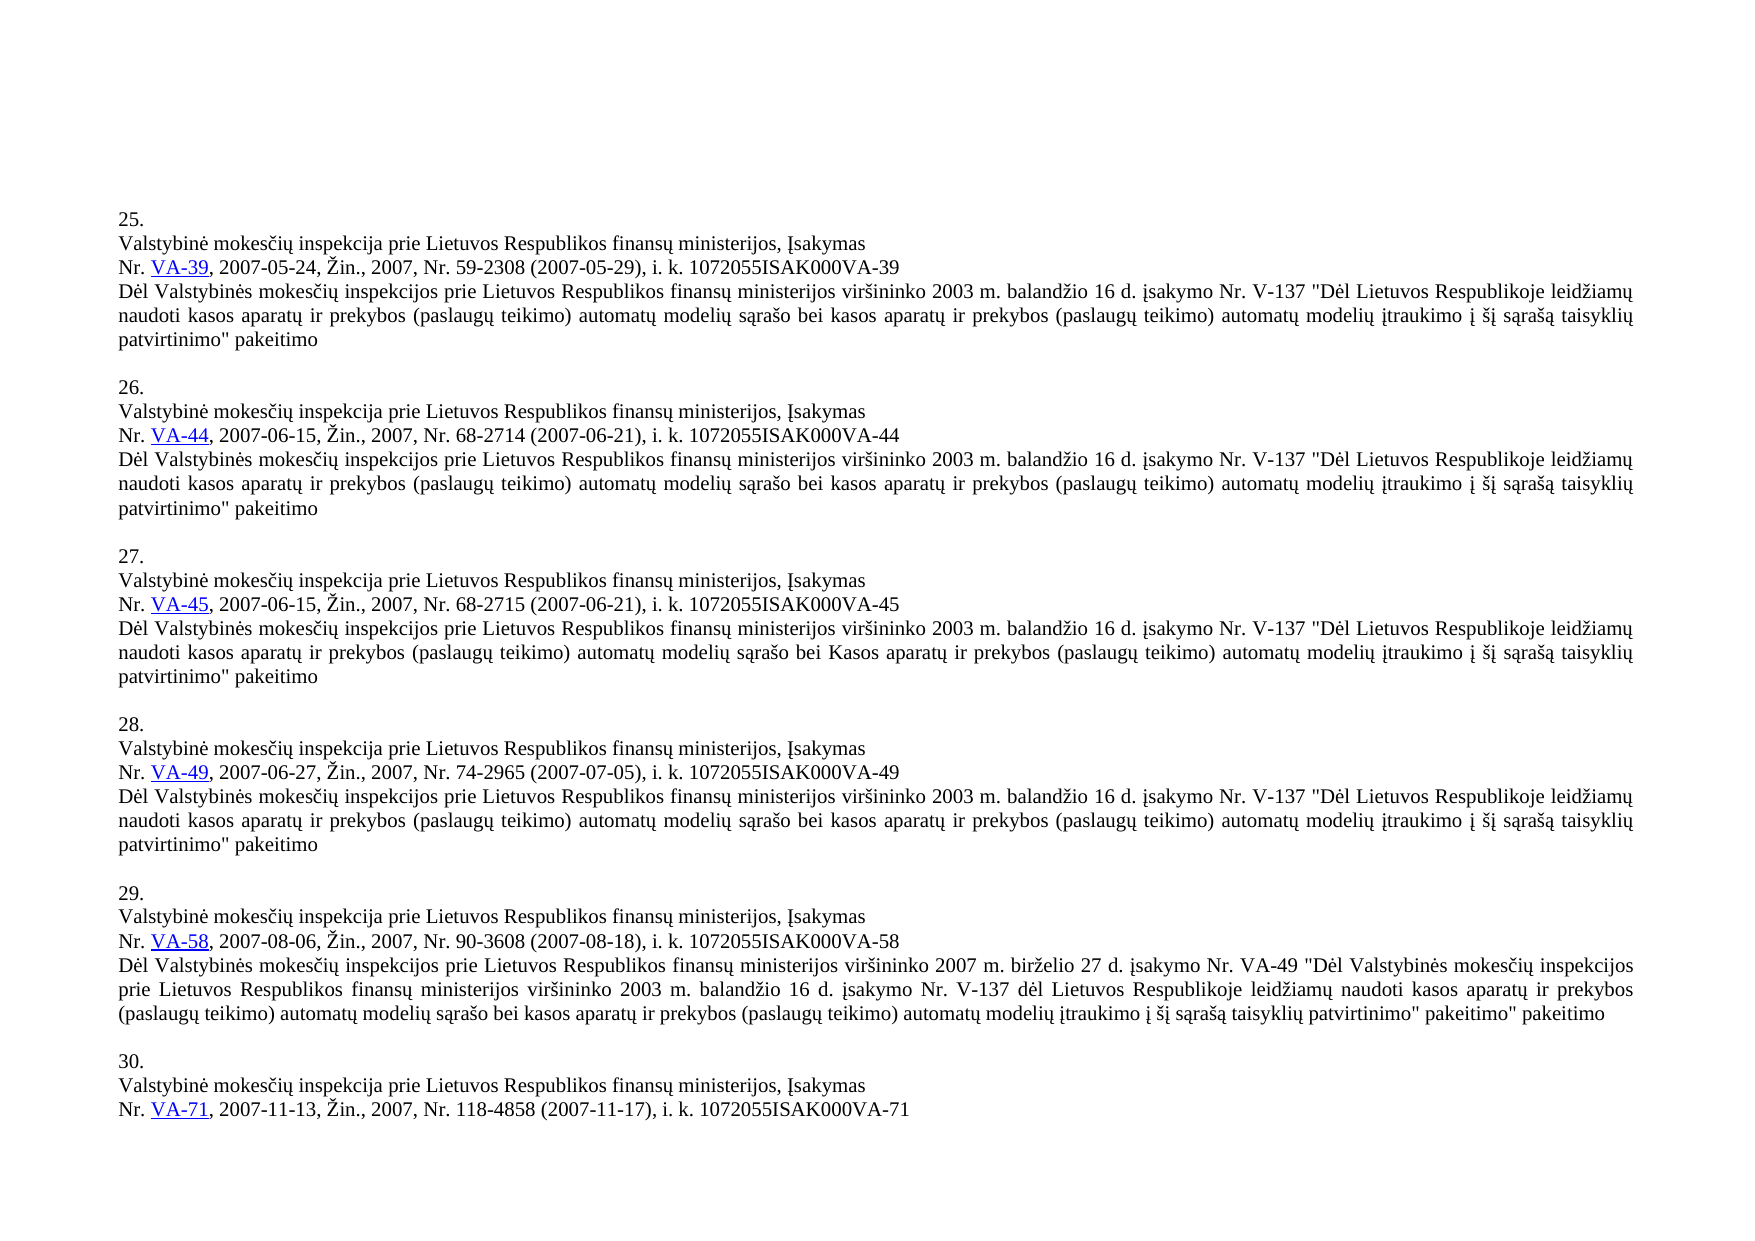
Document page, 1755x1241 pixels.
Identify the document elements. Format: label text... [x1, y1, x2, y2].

text Nr. VA-49, 2007-06-27, Žin., 2007, Nr. 74-2965 (2007-07-05), i. k. 1072055ISAK000VA-49 [118, 760, 1636, 784]
text 25. [118, 207, 1636, 231]
text Dėl Valstybinės mokesčių inspekcijos prie Lietuvos Respublikos finansų ministerijos viršininko 2003 m. balandžio 16 d. įsakymo Nr. V-137 "Dėl Lietuvos Respublikoje leidžiamų naudoti kasos aparatų ir prekybos (paslaugų teikimo) automatų modelių sąrašo bei kasos aparatų ir prekybos (paslaugų teikimo) automatų modelių įtraukimo į šį sąrašą taisyklių patvirtinimo" pakeitimo [118, 784, 1636, 856]
text Dėl Valstybinės mokesčių inspekcijos prie Lietuvos Respublikos finansų ministerijos viršininko 2003 m. balandžio 16 d. įsakymo Nr. V-137 "Dėl Lietuvos Respublikoje leidžiamų naudoti kasos aparatų ir prekybos (paslaugų teikimo) automatų modelių sąrašo bei Kasos aparatų ir prekybos (paslaugų teikimo) automatų modelių įtraukimo į šį sąrašą taisyklių patvirtinimo" pakeitimo [118, 616, 1636, 688]
text Nr. VA-44, 2007-06-15, Žin., 2007, Nr. 68-2714 (2007-06-21), i. k. 1072055ISAK000VA-44 [118, 423, 1636, 447]
text Nr. VA-45, 2007-06-15, Žin., 2007, Nr. 68-2715 (2007-06-21), i. k. 1072055ISAK000VA-45 [118, 592, 1636, 616]
text Valstybinė mokesčių inspekcija prie Lietuvos Respublikos finansų ministerijos, Įsakymas [118, 231, 1636, 255]
text Valstybinė mokesčių inspekcija prie Lietuvos Respublikos finansų ministerijos, Įsakymas [118, 568, 1636, 592]
text 29. [118, 880, 1636, 904]
text Nr. VA-58, 2007-08-06, Žin., 2007, Nr. 90-3608 (2007-08-18), i. k. 1072055ISAK000VA-58 [118, 928, 1636, 953]
text Dėl Valstybinės mokesčių inspekcijos prie Lietuvos Respublikos finansų ministerijos viršininko 2003 m. balandžio 16 d. įsakymo Nr. V-137 "Dėl Lietuvos Respublikoje leidžiamų naudoti kasos aparatų ir prekybos (paslaugų teikimo) automatų modelių sąrašo bei kasos aparatų ir prekybos (paslaugų teikimo) automatų modelių įtraukimo į šį sąrašą taisyklių patvirtinimo" pakeitimo [118, 447, 1636, 519]
text Valstybinė mokesčių inspekcija prie Lietuvos Respublikos finansų ministerijos, Įsakymas [118, 1073, 1636, 1097]
text Valstybinė mokesčių inspekcija prie Lietuvos Respublikos finansų ministerijos, Įsakymas [118, 736, 1636, 760]
text Valstybinė mokesčių inspekcija prie Lietuvos Respublikos finansų ministerijos, Įsakymas [118, 399, 1636, 423]
text Nr. VA-71, 2007-11-13, Žin., 2007, Nr. 118-4858 (2007-11-17), i. k. 1072055ISAK000VA-71 [118, 1097, 1636, 1121]
text Dėl Valstybinės mokesčių inspekcijos prie Lietuvos Respublikos finansų ministerijos viršininko 2003 m. balandžio 16 d. įsakymo Nr. V-137 "Dėl Lietuvos Respublikoje leidžiamų naudoti kasos aparatų ir prekybos (paslaugų teikimo) automatų modelių sąrašo bei kasos aparatų ir prekybos (paslaugų teikimo) automatų modelių įtraukimo į šį sąrašą taisyklių patvirtinimo" pakeitimo [118, 279, 1636, 351]
text 26. [118, 375, 1636, 399]
text Nr. VA-39, 2007-05-24, Žin., 2007, Nr. 59-2308 (2007-05-29), i. k. 1072055ISAK000VA-39 [118, 255, 1636, 279]
text 28. [118, 712, 1636, 736]
text Dėl Valstybinės mokesčių inspekcijos prie Lietuvos Respublikos finansų ministerijos viršininko 2007 m. birželio 27 d. įsakymo Nr. VA-49 "Dėl Valstybinės mokesčių inspekcijos prie Lietuvos Respublikos finansų ministerijos viršininko 2003 m. balandžio 16 d. įsakymo Nr. V-137 dėl Lietuvos Respublikoje leidžiamų naudoti kasos aparatų ir prekybos (paslaugų teikimo) automatų modelių sąrašo bei kasos aparatų ir prekybos (paslaugų teikimo) automatų modelių įtraukimo į šį sąrašą taisyklių patvirtinimo" pakeitimo" pakeitimo [118, 953, 1636, 1025]
text 30. [118, 1049, 1636, 1073]
text Valstybinė mokesčių inspekcija prie Lietuvos Respublikos finansų ministerijos, Įsakymas [118, 904, 1636, 928]
text 27. [118, 543, 1636, 568]
